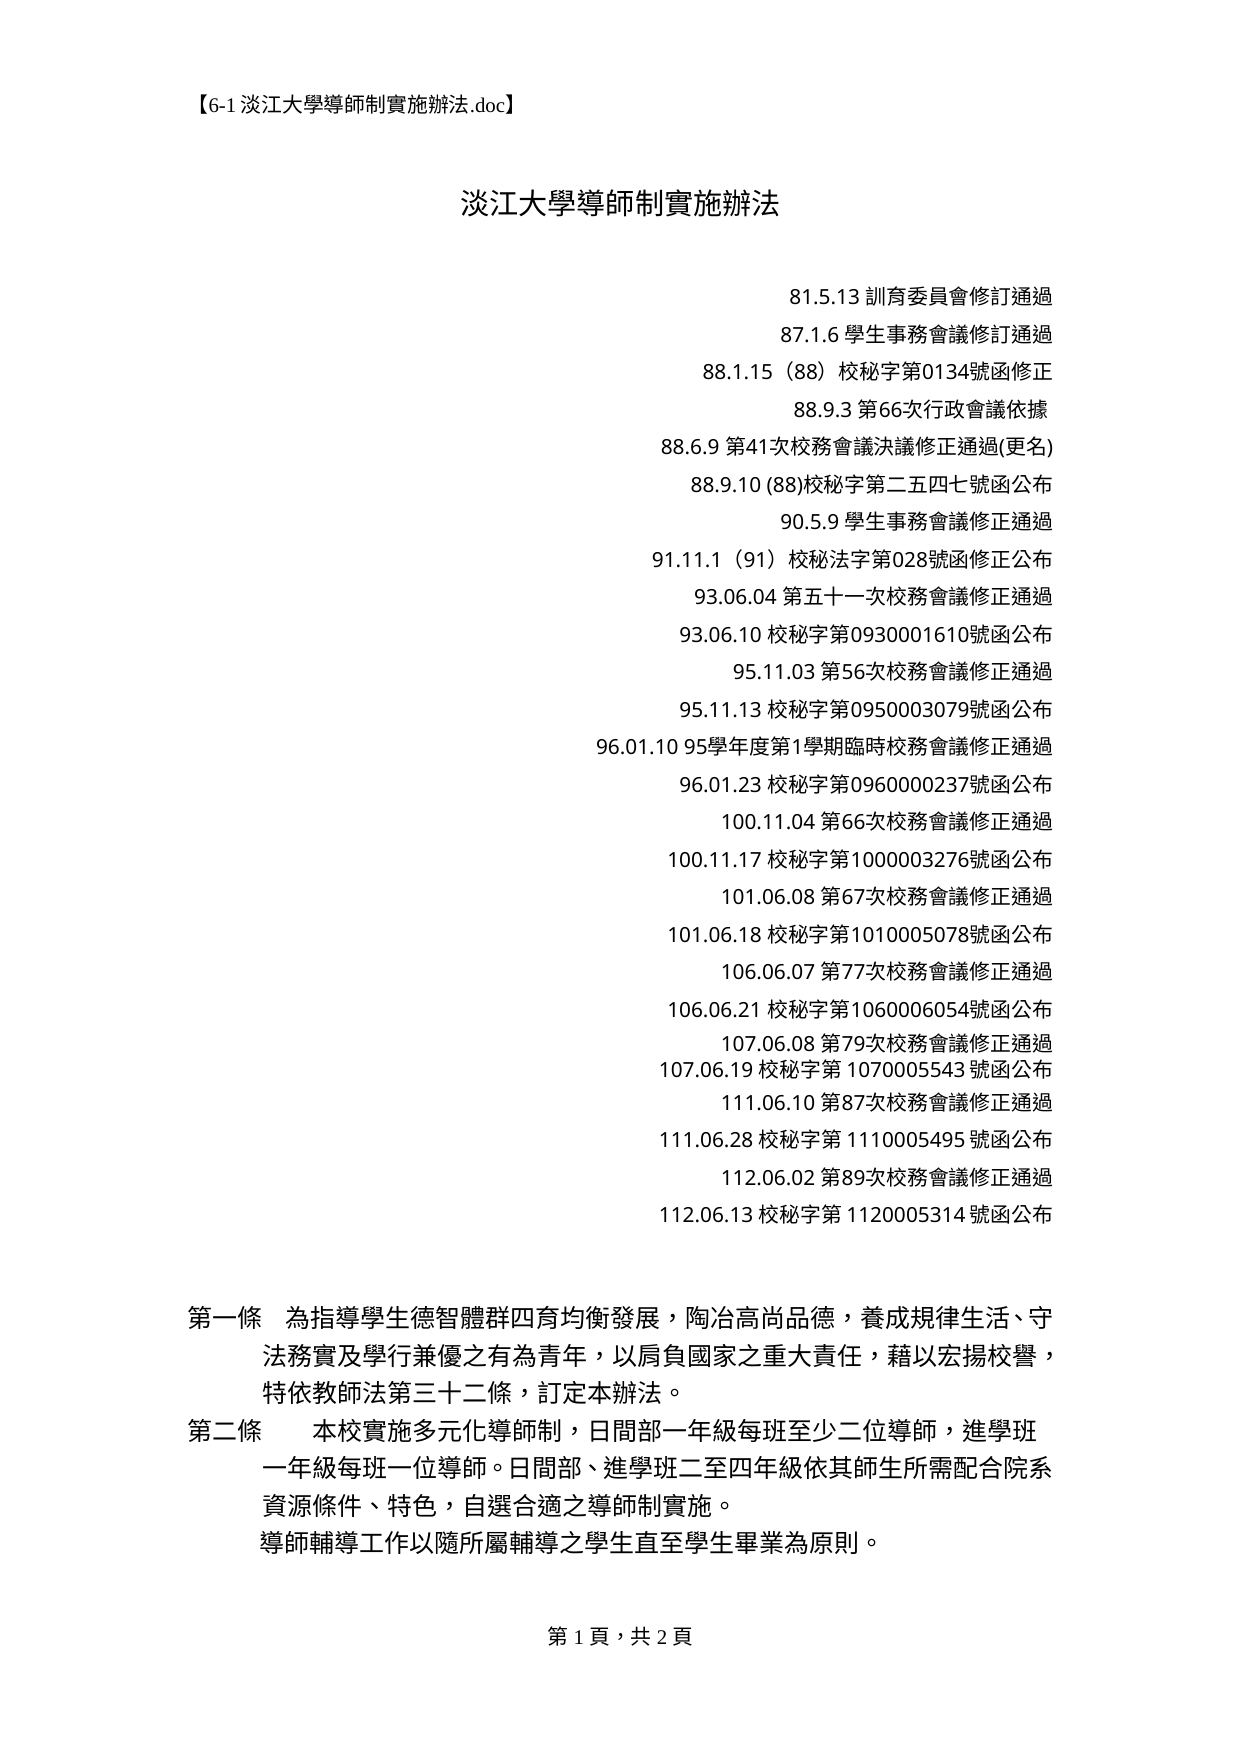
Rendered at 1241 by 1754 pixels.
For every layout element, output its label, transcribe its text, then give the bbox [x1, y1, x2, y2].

text 81.5.13 訓育委員會修訂通過 87.1.6 學生事務會議修訂通過 88.1.15（88）校秘字第0134號函修正 88.9.3 第66次行政會議依據 88.6.9 第41次校務會議決議修正通過(更名) 88.9.10 (88)校秘字第二五四七號函公布 90.5.9 學生事務會議修正通過 91.11.1（91）校秘法字第028號函修正公布 93.06.04 第五十一次校務會議修正通過 93.06.10 校秘字第0930001610號函公布 95.11.03 第56次校務會議修正通過 95.11.13 校秘字第0950003079號函公布 [516, 277, 1053, 727]
text 導師輔導工作以隨所屬輔導之學生直至學生畢業為原則。 [187, 1523, 1053, 1561]
text 96.01.10 95學年度第1學期臨時校務會議修正通過 96.01.23 校秘字第0960000237號函公布 [506, 727, 1053, 802]
text 107.06.19 校秘字第1070005543號函公布 [187, 1057, 1053, 1082]
text 101.06.18 校秘字第1010005078號函公布 [187, 914, 1053, 952]
text 第二條 本校實施多元化導師制，日間部一年級每班至少二位導師，進學班一年級每班一位導師。日間部、進學班二至四年級依其師生所需配合院系資源條件、特色，自選合適之導師制實施。 [187, 1411, 1053, 1523]
text 100.11.17 校秘字第1000003276號函公布 [516, 839, 1053, 877]
text 100.11.04 第66次校務會議修正通過 [187, 802, 1053, 839]
text 101.06.08 第67次校務會議修正通過 [187, 877, 1053, 914]
text 111.06.10 第87次校務會議修正通過 [187, 1082, 1053, 1120]
text 112.06.02 第89次校務會議修正通過 [187, 1157, 1053, 1195]
text 111.06.28 校秘字第1110005495號函公布 [187, 1120, 1053, 1157]
text 106.06.07 第77次校務會議修正通過 [413, 952, 1053, 989]
text 106.06.21 校秘字第1060006054號函公布 [413, 989, 1053, 1027]
text 第一條 為指導學生德智體群四育均衡發展，陶冶高尚品德，養成規律生活、守法務實及學行兼優之有為青年，以肩負國家之重大責任，藉以宏揚校譽，特依教師法第三十二條，訂定本辦法。 [187, 1298, 1053, 1411]
text 112.06.13 校秘字第1120005314號函公布 [187, 1195, 1053, 1232]
text 107.06.08 第79次校務會議修正通過 [187, 1027, 1053, 1057]
text 淡江大學導師制實施辦法 [187, 164, 1053, 239]
